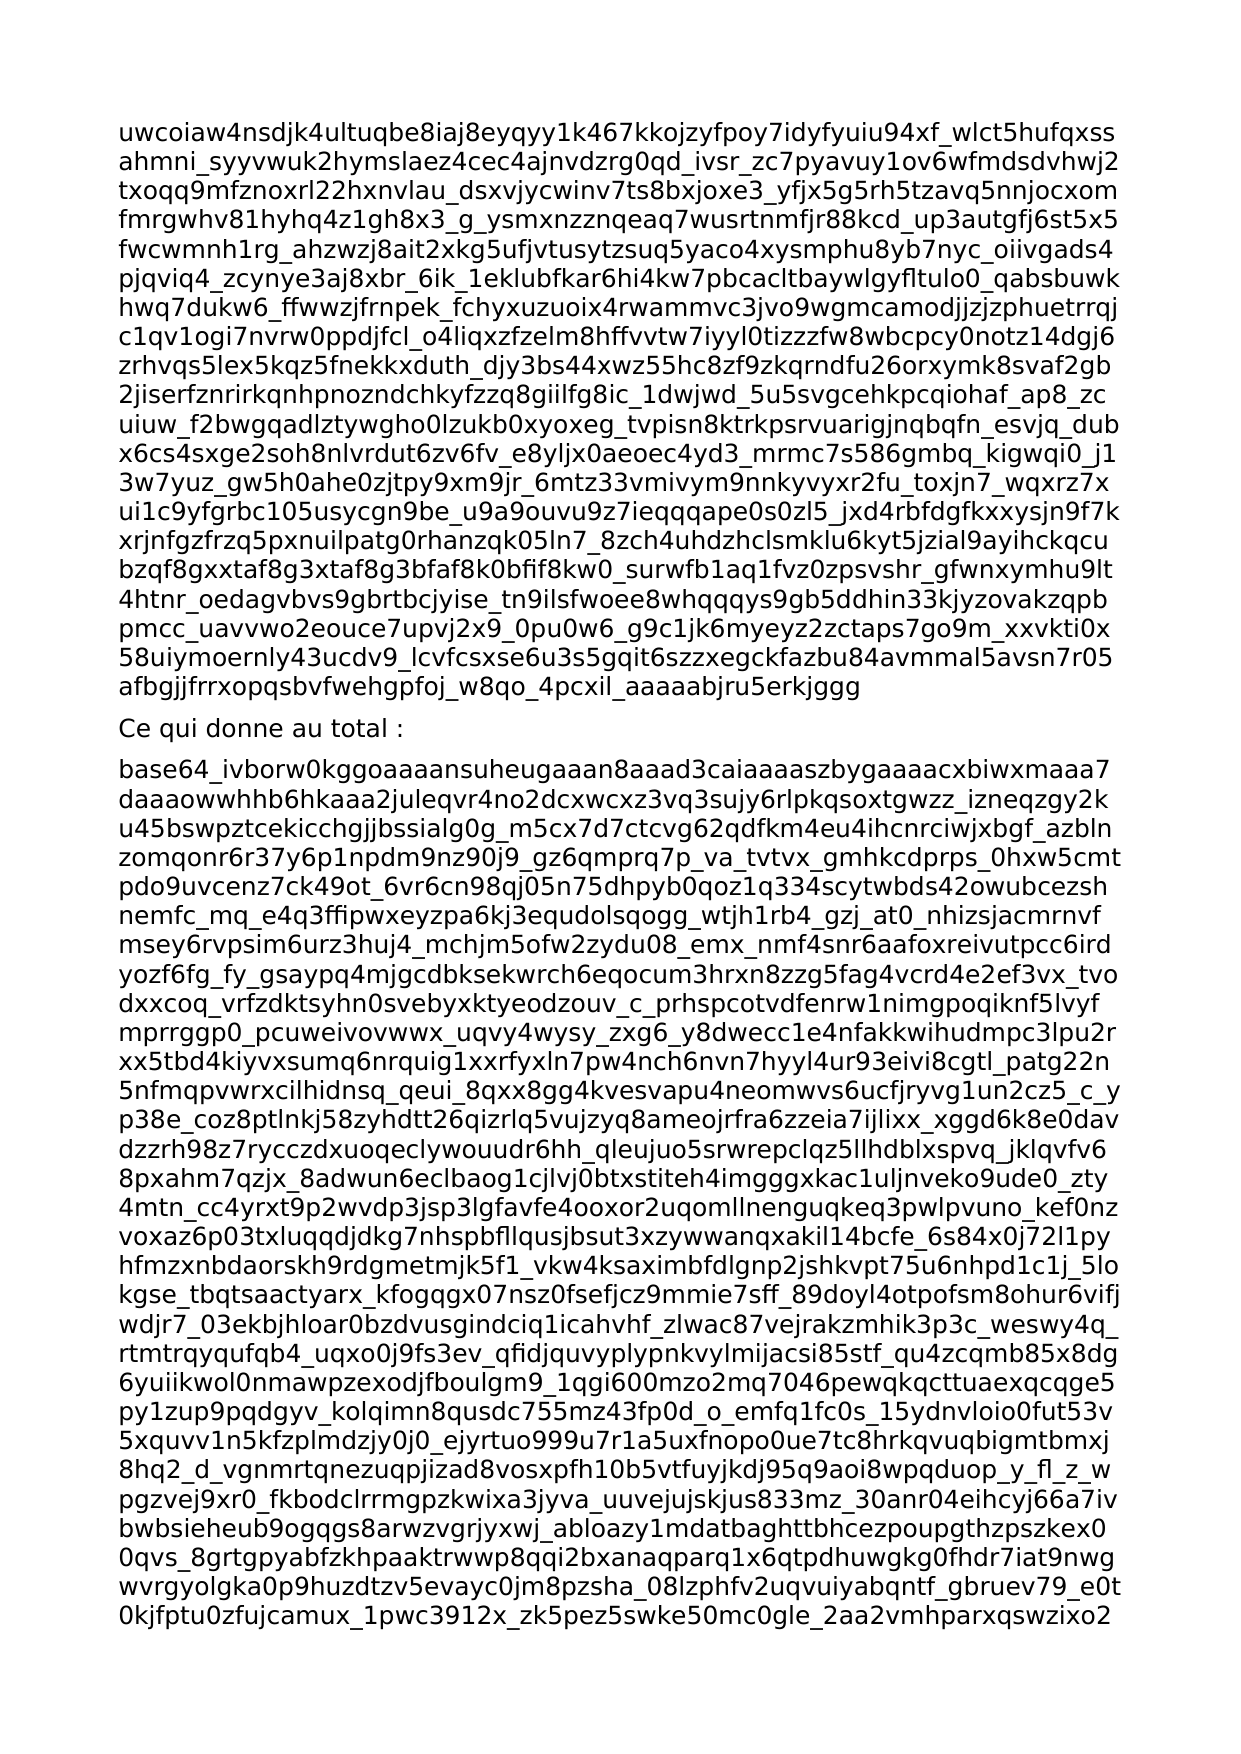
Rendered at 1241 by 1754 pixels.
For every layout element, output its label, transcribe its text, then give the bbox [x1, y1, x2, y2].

text Ce qui donne au total : [118, 714, 1122, 743]
text base64_ivborw0kggoaaaansuheugaaan8aaad3caiaaaaszbygaaaacxbiwxmaaa7daaaowwhhb6hkaaa2juleqvr4no2dcxwcxz3vq3sujy6rlpkqsoxtgwzz_izneqzgy2ku45bswpztcekicchgjjbssialg0g_m5cx7d7ctcvg62qdfkm4eu4ihcnrciwjxbgf_azblnzomqonr6r37y6p1npdm9nz90j9_gz6qmprq7p_va_tvtvx_gmhkcdprps_0hxw5cmtpdo9uvcenz7ck49ot_6vr6cn98qj05n75dhpyb0qoz1q334scytwbds42owubcezshnemfc_mq_e4q3ffipwxeyzpa6kj3equdolsqogg_wtjh1rb4_gzj_at0_nhizsjacmrnvfmsey6rvpsim6urz3huj4_mchjm5ofw2zydu08_emx_nmf4snr6aafoxreivutpcc6irdyozf6fg_fy_gsaypq4mjgcdbksekwrch6eqocum3hrxn8zzg5fag4vcrd4e2ef3vx_tvodxxcoq_vrfzdktsyhn0svebyxktyeodzouv_c_prhspcotvdfenrw1nimgpoqiknf5lvyfmprrggp0_pcuweivovwwx_uqvy4wysy_zxg6_y8dwecc1e4nfakkwihudmpc3lpu2rxx5tbd4kiyvxsumq6nrquig1xxrfyxln7pw4nch6nvn7hyyl4ur93eivi8cgtl_patg22n5nfmqpvwrxcilhidnsq_qeui_8qxx8gg4kvesvapu4neomwvs6ucfjryvg1un2cz5_c_yp38e_coz8ptlnkj58zyhdtt26qizrlq5vujzyq8ameojrfra6zzeia7ijlixx_xggd6k8e0davdzzrh98z7rycczdxuoqeclywouudr6hh_qleujuo5srwrepclqz5llhdblxspvq_jklqvfv68pxahm7qzjx_8adwun6eclbaog1cjlvj0btxstiteh4imgggxkac1uljnveko9ude0_zty4mtn_cc4yrxt9p2wvdp3jsp3lgfavfe4ooxor2uqomllnenguqkeq3pwlpvuno_kef0nzvoxaz6p03txluqqdjdkg7nhspbfllqusjbsut3xzywwanqxakil14bcfe_6s84x0j72l1pyhfmzxnbdaorskh9rdgmetmjk5f1_vkw4ksaximbfdlgnp2jshkvpt75u6nhpd1c1j_5lokgse_tbqtsaactyarx_kfogqgx07nsz0fsefjcz9mmie7sff_89doyl4otpofsm8ohur6vifjwdjr7_03ekbjhloar0bzdvusgindciq1icahvhf_zlwac87vejrakzmhik3p3c_weswy4q_rtmtrqyqufqb4_uqxo0j9fs3ev_qfidjquvyplypnkvylmijacsi85stf_qu4zcqmb85x8dg6yuiikwol0nmawpzexodjfboulgm9_1qgi600mzo2mq7046pewqkqcttuaexqcqge5py1zup9pqdgyv_kolqimn8qusdc755mz43fp0d_o_emfq1fc0s_15ydnvloio0fut53v5xquvv1n5kfzplmdzjy0j0_ejyrtuo999u7r1a5uxfnopo0ue7tc8hrkqvuqbigmtbmxj8hq2_d_vgnmrtqnezuqpjizad8vosxpfh10b5vtfuyjkdj95q9aoi8wpqduop_y_fl_z_wpgzvej9xr0_fkbodclrrmgpzkwixa3jyva_uuvejujskjus833mz_30anr04eihcyj66a7ivbwbsieheub9ogqgs8arwzvgrjyxwj_abloazy1mdatbaghttbhcezpoupgthzpszkex00qvs_8grtgpyabfzkhpaaktrwwp8qqi2bxanaqparq1x6qtpdhuwgkg0fhdr7iat9nwgwvrgyolgka0p9huzdtzv5evayc0jm8pzsha_08lzphfv2uqvuiyabqntf_gbruev79_e0t0kjfptu0zfujcamux_1pwc3912x_zk5pez5swke50mc0gle_2aa2vmhparxqswzixo2 [118, 756, 1122, 1631]
text uwcoiaw4nsdjk4ultuqbe8iaj8eyqyy1k467kkojzyfpoy7idyfyuiu94xf_wlct5hufqxssahmni_syyvwuk2hymslaez4cec4ajnvdzrg0qd_ivsr_zc7pyavuy1ov6wfmdsdvhwj2txoqq9mfznoxrl22hxnvlau_dsxvjycwinv7ts8bxjoxe3_yfjx5g5rh5tzavq5nnjocxomfmrgwhv81hyhq4z1gh8x3_g_ysmxnzznqeaq7wusrtnmfjr88kcd_up3autgfj6st5x5fwcwmnh1rg_ahzwzj8ait2xkg5ufjvtusytzsuq5yaco4xysmphu8yb7nyc_oiivgads4pjqviq4_zcynye3aj8xbr_6ik_1eklubfkar6hi4kw7pbcacltbaywlgyfltulo0_qabsbuwkhwq7dukw6_ffwwzjfrnpek_fchyxuzuoix4rwammvc3jvo9wgmcamodjjzjzphuetrrqjc1qv1ogi7nvrw0ppdjfcl_o4liqxzfzelm8hffvvtw7iyyl0tizzzfw8wbcpcy0notz14dgj6zrhvqs5lex5kqz5fnekkxduth_djy3bs44xwz55hc8zf9zkqrndfu26orxymk8svaf2gb2jiserfznrirkqnhpnozndchkyfzzq8giilfg8ic_1dwjwd_5u5svgcehkpcqiohaf_ap8_zcuiuw_f2bwgqadlztywgho0lzukb0xyoxeg_tvpisn8ktrkpsrvuarigjnqbqfn_esvjq_dubx6cs4sxge2soh8nlvrdut6zv6fv_e8yljx0aeoec4yd3_mrmc7s586gmbq_kigwqi0_j13w7yuz_gw5h0ahe0zjtpy9xm9jr_6mtz33vmivym9nnkyvyxr2fu_toxjn7_wqxrz7xui1c9yfgrbc105usycgn9be_u9a9ouvu9z7ieqqqape0s0zl5_jxd4rbfdgfkxxysjn9f7kxrjnfgzfrzq5pxnuilpatg0rhanzqk05ln7_8zch4uhdzhclsmklu6kyt5jzial9ayihckqcubzqf8gxxtaf8g3xtaf8g3bfaf8k0bfif8kw0_surwfb1aq1fvz0zpsvshr_gfwnxymhu9lt4htnr_oedagvbvs9gbrtbcjyise_tn9ilsfwoee8whqqqys9gb5ddhin33kjyzovakzqpbpmcc_uavvwo2eouce7upvj2x9_0pu0w6_g9c1jk6myeyz2zctaps7go9m_xxvkti0x58uiymoernly43ucdv9_lcvfcsxse6u3s5gqit6szzxegckfazbu84avmmal5avsn7r05afbgjjfrrxopqsbvfwehgpfoj_w8qo_4pcxil_aaaaabjru5erkjggg [118, 118, 1122, 701]
